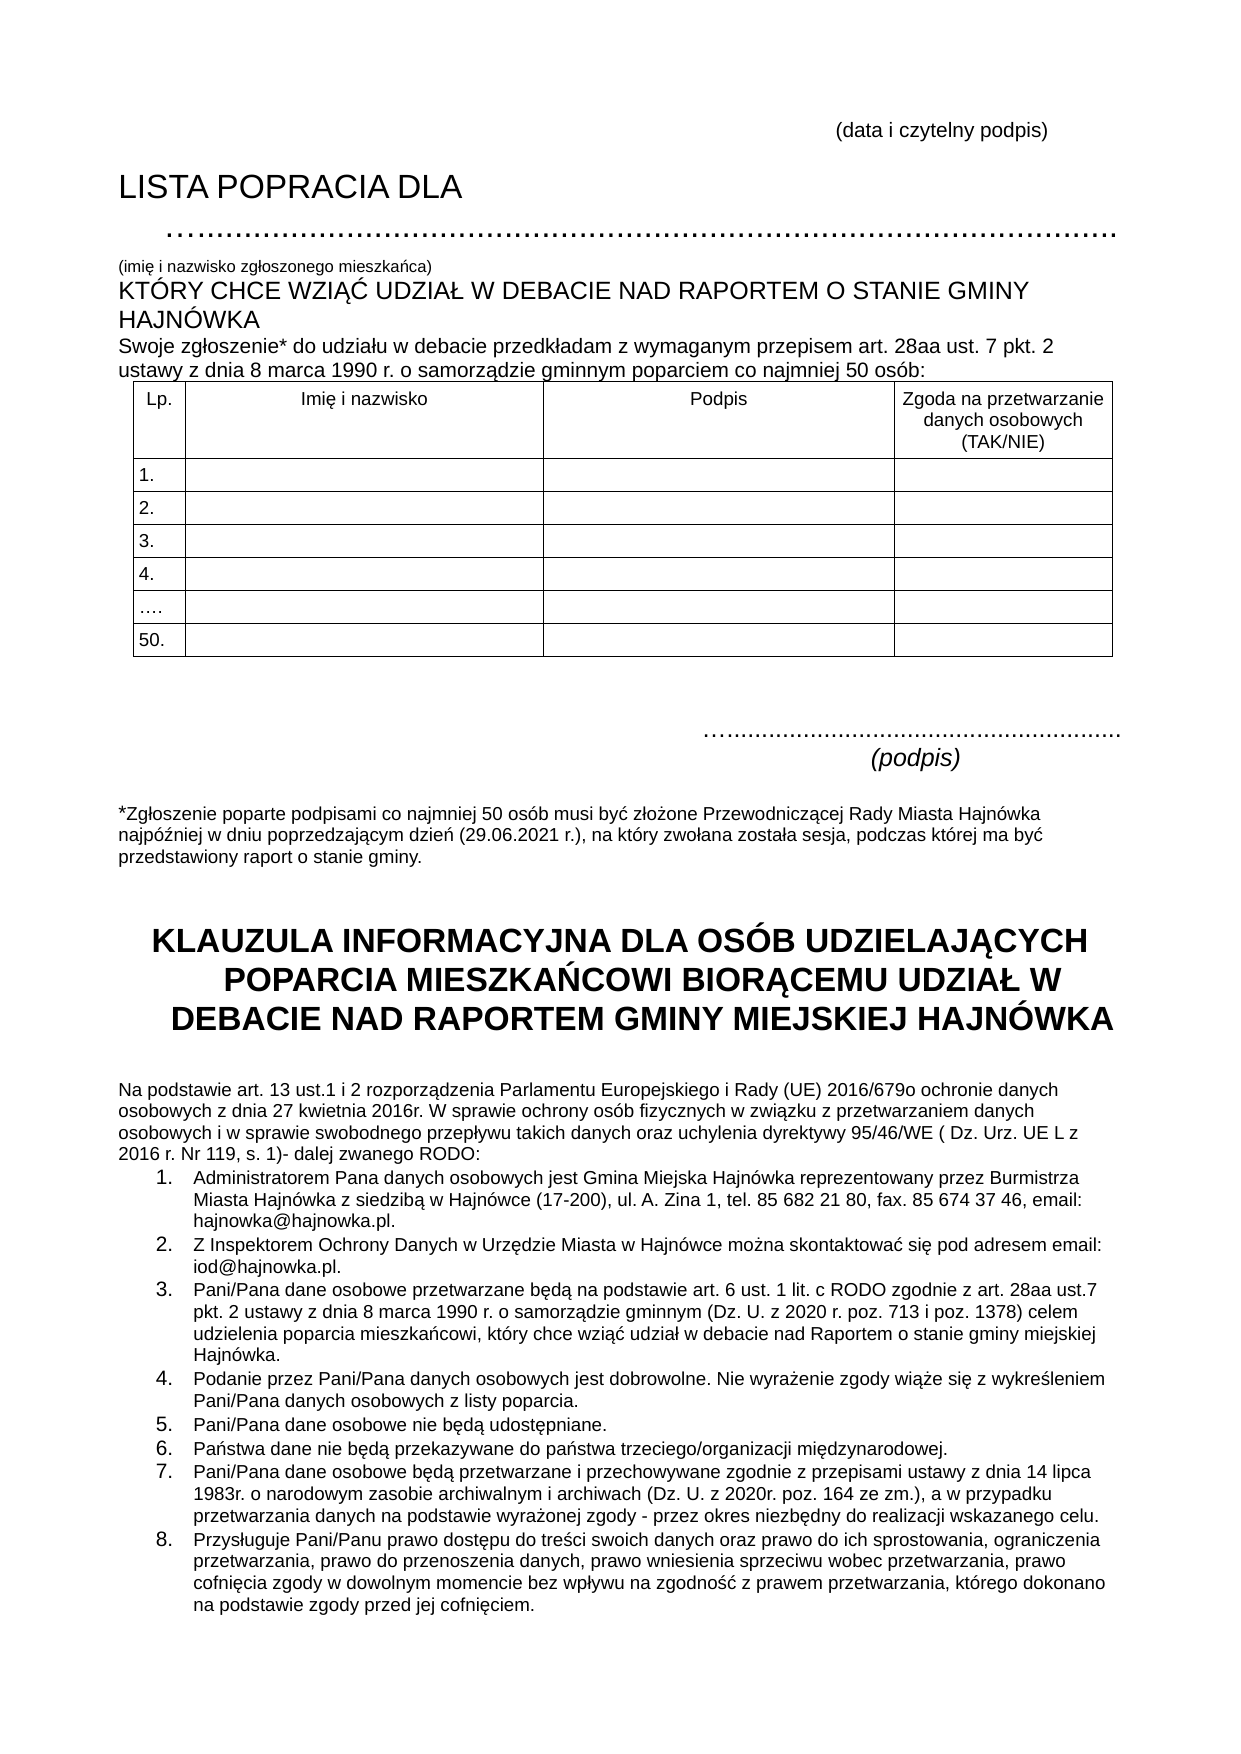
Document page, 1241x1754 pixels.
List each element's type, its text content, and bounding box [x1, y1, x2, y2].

text Swoje zgłoszenie* do udziału w debacie przedkładam z wymaganym przepisem art. 28aa ust. 7 pkt. 2 ustawy z dnia 8 marca 1990 r. o samorządzie gminnym poparciem co najmniej 50 osób: [118, 333, 1122, 381]
table_cell [544, 525, 894, 557]
table_header Zgoda na przetwarzanie danych osobowych (TAK/NIE) [895, 382, 1112, 458]
list Przysługuje Pani/Panu prawo dostępu do treści swoich danych oraz prawo do ich sprostowania, ograniczenia przetwarzania, prawo do przenoszenia danych, prawo wniesienia sprzeciwu wobec przetwarzania, prawo cofnięcia zgody w dowolnym momencie bez wpływu na zgodność z prawem przetwarzania, którego dokonano na podstawie zgody przed jej cofnięciem. [156, 1526, 1122, 1615]
table_cell [544, 558, 894, 590]
table_cell [544, 492, 894, 524]
list Z Inspektorem Ochrony Danych w Urzędzie Miasta w Hajnówce można skontaktować się pod adresem email: iod@hajnowka.pl. [156, 1232, 1122, 1277]
table_cell 1. [134, 459, 185, 491]
table_cell [895, 492, 1112, 524]
text (data i czytelny podpis) [118, 118, 1122, 142]
table_cell [895, 525, 1112, 557]
text (imię i nazwisko zgłoszonego mieszkańca) [118, 257, 1122, 276]
table_cell 3. [134, 525, 185, 557]
table_cell 2. [134, 492, 185, 524]
table_cell [895, 459, 1112, 491]
table_cell [544, 459, 894, 491]
table_cell [544, 591, 894, 623]
table_cell [186, 492, 543, 524]
text *Zgłoszenie poparte podpisami co najmniej 50 osób musi być złożone Przewodniczącej Rady Miasta Hajnówka najpóźniej w dniu poprzedzającym dzień (29.06.2021 r.), na który zwołana została sesja, podczas której ma być przedstawiony raport o stanie gminy. [118, 800, 1122, 867]
table_cell [895, 591, 1112, 623]
list Administratorem Pana danych osobowych jest Gmina Miejska Hajnówka reprezentowany przez Burmistrza Miasta Hajnówka z siedzibą w Hajnówce (17-200), ul. A. Zina 1, tel. 85 682 21 80, fax. 85 674 37 46, email: hajnowka@hajnowka.pl. [156, 1164, 1122, 1232]
table_cell [895, 558, 1112, 590]
text (podpis) [118, 743, 1122, 772]
text Na podstawie art. 13 ust.1 i 2 rozporządzenia Parlamentu Europejskiego i Rady (UE) 2016/679o ochronie danych osobowych z dnia 27 kwietnia 2016r. W sprawie ochrony osób fizycznych w związku z przetwarzaniem danych osobowych i w sprawie swobodnego przepływu takich danych oraz uchylenia dyrektywy 95/46/WE ( Dz. Urz. UE L z 2016 r. Nr 119, s. 1)- dalej zwanego RODO: [118, 1078, 1122, 1164]
list Pani/Pana dane osobowe nie będą udostępniane. [156, 1411, 1122, 1435]
table_cell [186, 525, 543, 557]
list Pani/Pana dane osobowe przetwarzane będą na podstawie art. 6 ust. 1 lit. c RODO zgodnie z art. 28aa ust.7 pkt. 2 ustawy z dnia 8 marca 1990 r. o samorządzie gminnym (Dz. U. z 2020 r. poz. 713 i poz. 1378) celem udzielenia poparcia mieszkańcowi, który chce wziąć udział w debacie nad Raportem o stanie gminy miejskiej Hajnówka. [156, 1277, 1122, 1366]
table_cell [544, 624, 894, 656]
table_cell [186, 624, 543, 656]
table_cell [186, 459, 543, 491]
text …......................................................... [118, 714, 1122, 743]
table_cell …. [134, 591, 185, 623]
table_cell 50. [134, 624, 185, 656]
text KTÓRY CHCE WZIĄĆ UDZIAŁ W DEBACIE NAD RAPORTEM O STANIE GMINY HAJNÓWKA [118, 276, 1122, 333]
table_header Imię i nazwisko [186, 382, 543, 458]
table_cell 4. [134, 558, 185, 590]
list Podanie przez Pani/Pana danych osobowych jest dobrowolne. Nie wyrażenie zgody wiąże się z wykreśleniem Pani/Pana danych osobowych z listy poparcia. [156, 1366, 1122, 1411]
subtitle KLAUZULA INFORMACYJNA DLA OSÓB UDZIELAJĄCYCH POPARCIA MIESZKAŃCOWI BIORĄCEMU UDZIAŁ W DEBACIE NAD RAPORTEM GMINY MIEJSKIEJ HAJNÓWKA [118, 921, 1122, 1037]
table_header Lp. [134, 382, 185, 458]
list Pani/Pana dane osobowe będą przetwarzane i przechowywane zgodnie z przepisami ustawy z dnia 14 lipca 1983r. o narodowym zasobie archiwalnym i archiwach (Dz. U. z 2020r. poz. 164 ze zm.), a w przypadku przetwarzania danych na podstawie wyrażonej zgody - przez okres niezbędny do realizacji wskazanego celu. [156, 1459, 1122, 1526]
table_header Podpis [544, 382, 894, 458]
subtitle LISTA POPRACIA DLA …................................................................................................... [118, 167, 1122, 244]
table_cell [186, 591, 543, 623]
list Państwa dane nie będą przekazywane do państwa trzeciego/organizacji międzynarodowej. [156, 1435, 1122, 1459]
table_cell [186, 558, 543, 590]
table_cell [895, 624, 1112, 656]
